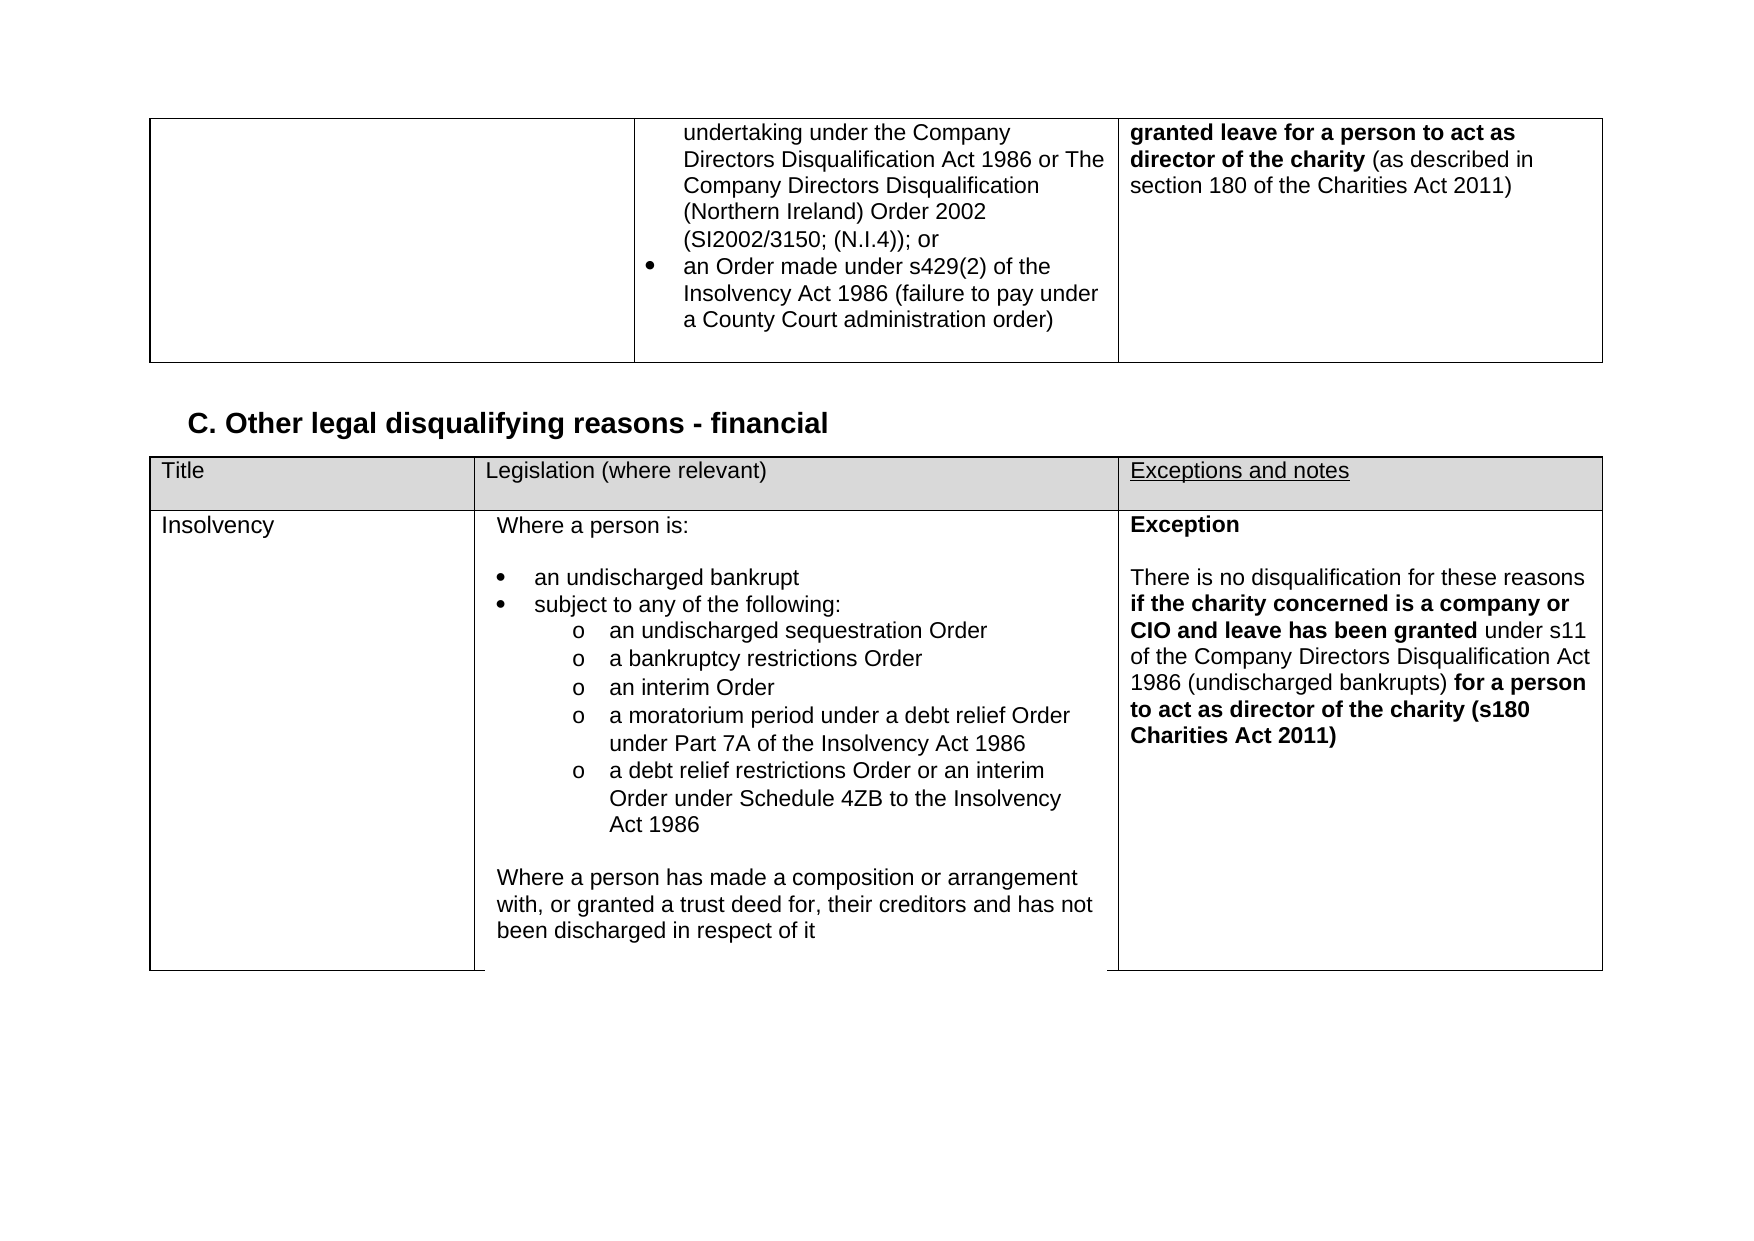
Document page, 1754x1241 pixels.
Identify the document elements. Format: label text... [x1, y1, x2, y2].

table_cell [475, 511, 485, 970]
table_header Exceptions and notes [1119, 458, 1602, 510]
table_header Legislation (where relevant) [475, 458, 1118, 510]
table_cell Exception There is no disqualification for these reasons if the charity concerned is a company or CIO and leave has been granted under s11 of the Company Directors Disqualification Act 1986 (undischarged bankrupts) for a person to act as director of the charity (s180 Charities Act 2011) [1119, 511, 1602, 970]
table_cell Where a person has made a composition or arrangement with, or granted a trust deed for, their creditors and has not been discharged in respect of it [486, 864, 1107, 969]
table_cell Insolvency [151, 511, 474, 970]
table_cell [1108, 511, 1118, 970]
table_header [1082, 512, 1107, 864]
table_cell granted leave for a person to act as director of the charity (as described in section 180 of the Charities Act 2011) [1119, 119, 1602, 362]
table_cell Where a person is subject to: a disqualification Order or disqualification undertaking under the Company Directors Disqualification Act 1986 or The Company Directors Disqualification (Northern Ireland) Order 2002 (SI2002/3150; (N.I.4)); or an Order made under s429(2) of the Insolvency Act 1986 (failure to pay under a County Court administration order) [635, 119, 1118, 362]
list Other legal disqualifying reasons - financial [187, 406, 1604, 439]
table_header Title [151, 458, 474, 510]
table_header Where a person is: an undischarged bankrupt subject to any of the following: an undischarged sequestration Order a bankruptcy restrictions Order an interim Order a moratorium period under a debt relief Order under Part 7A of the Insolvency Act 1986 a debt relief restrictions Order or an interim Order under Schedule 4ZB to the Insolvency Act 1986 [486, 512, 1082, 864]
table_cell [151, 119, 634, 362]
